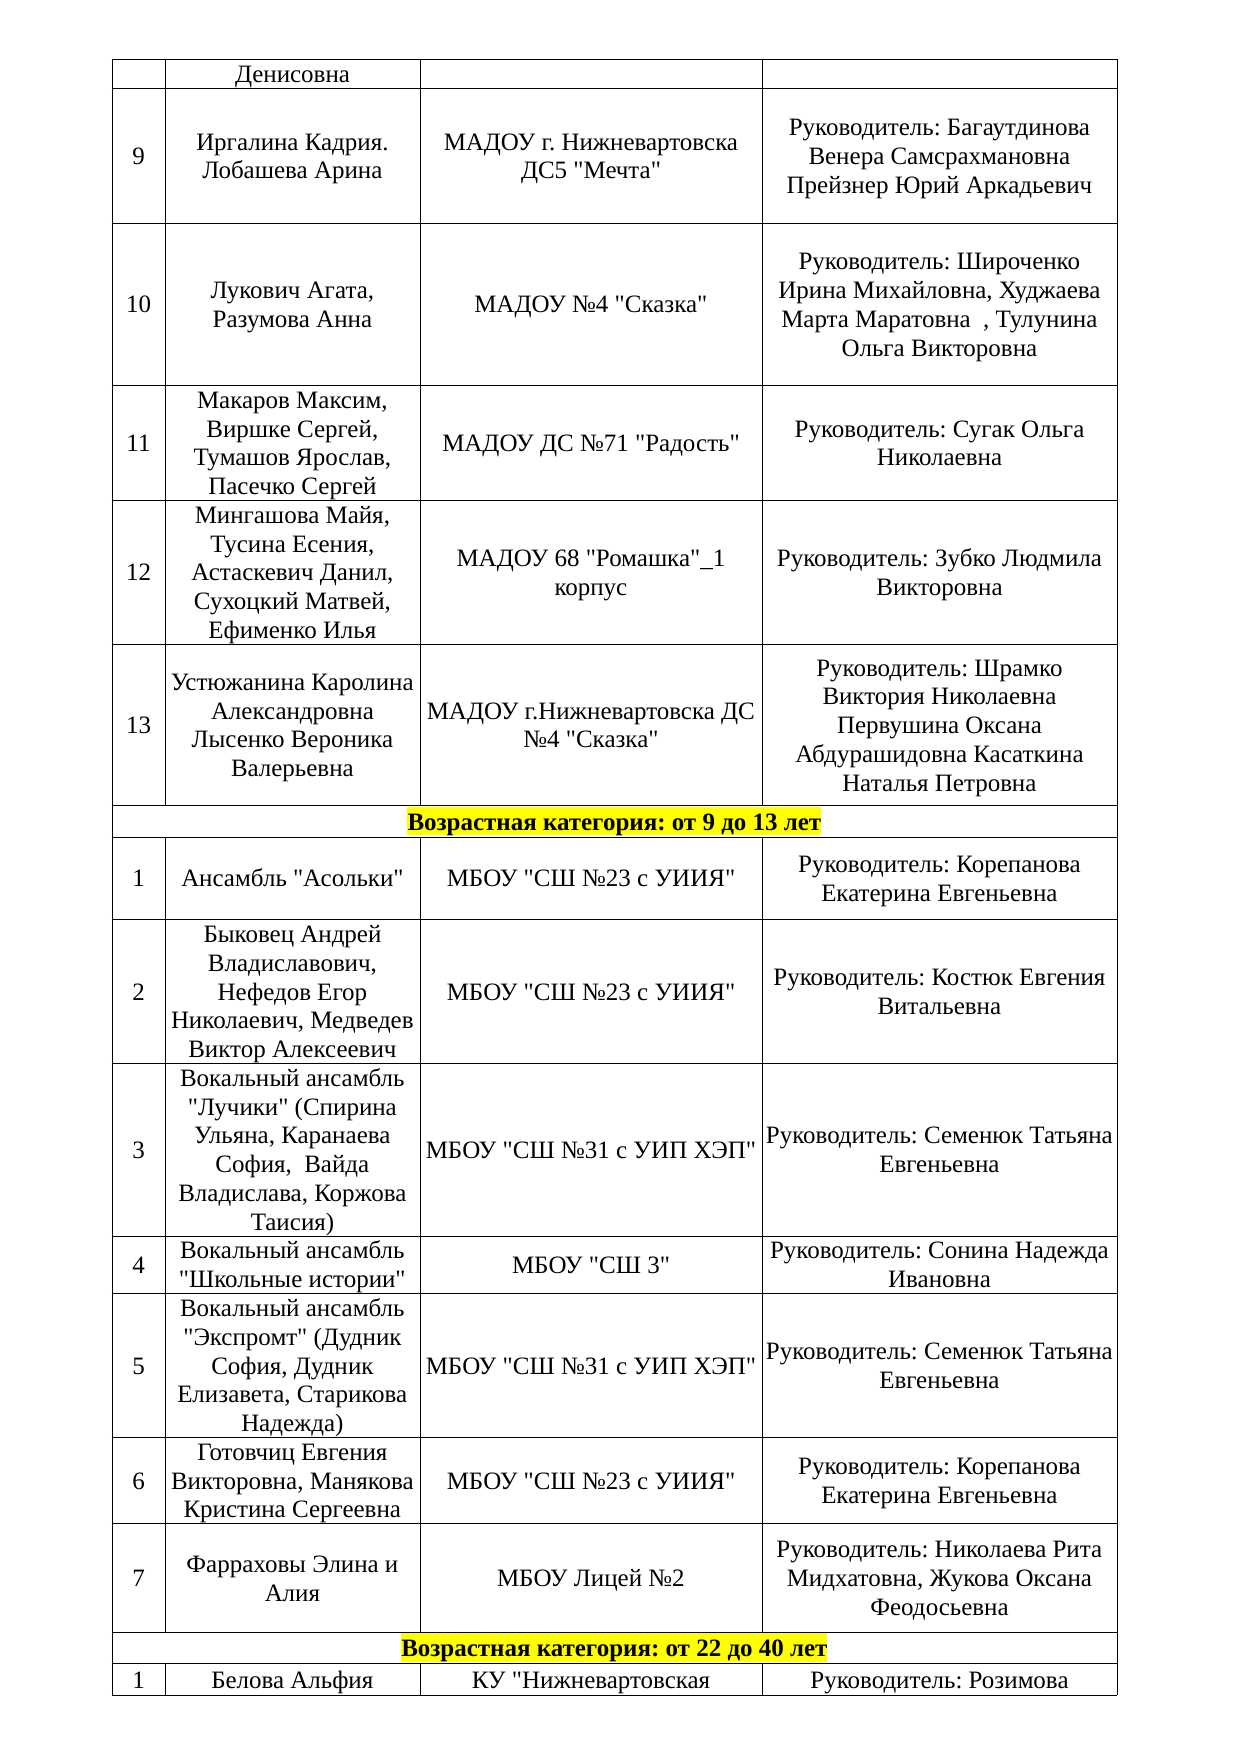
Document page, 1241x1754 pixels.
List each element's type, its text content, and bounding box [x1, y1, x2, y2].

table_cell Вокальный ансамбль "Лучики" (Спирина Ульяна, Каранаева София, Вайда Владислава, Коржова Таисия) [166, 1064, 420, 1236]
table_cell Денисовна [166, 60, 420, 88]
table_cell 5 [113, 1294, 165, 1437]
table_cell Возрастная категория: от 22 до 40 лет [113, 1633, 1117, 1663]
table_cell Возрастная категория: от 9 до 13 лет [113, 806, 1117, 837]
table_cell Готовчиц Евгения Викторовна, Манякова Кристина Сергеевна [166, 1438, 420, 1523]
table_cell МБОУ "СШ №23 с УИИЯ" [421, 920, 762, 1063]
table_cell Ансамбль "Асольки" [166, 838, 420, 919]
table_cell МАДОУ ДС №71 "Радость" [421, 386, 762, 500]
table_cell МАДОУ №4 "Сказка" [421, 224, 762, 385]
table_cell [421, 60, 762, 88]
table_cell МБОУ "СШ 3" [421, 1237, 762, 1293]
table_cell Мингашова Майя, Тусина Есения, Астаскевич Данил, Сухоцкий Матвей, Ефименко Илья [166, 501, 420, 644]
table_cell Вокальный ансамбль "Экспромт" (Дудник София, Дудник Елизавета, Старикова Надежда) [166, 1294, 420, 1437]
table_cell Руководитель: Розимова [763, 1664, 1117, 1695]
table_cell 13 [113, 645, 165, 805]
table_cell Руководитель: Сонина Надежда Ивановна [763, 1237, 1117, 1293]
table_cell Белова Альфия [166, 1664, 420, 1695]
table_cell Руководитель: Корепанова Екатерина Евгеньевна [763, 1438, 1117, 1523]
table_cell Быковец Андрей Владиславович, Нефедов Егор Николаевич, Медведев Виктор Алексеевич [166, 920, 420, 1063]
table_cell [113, 60, 165, 88]
table_cell МБОУ "СШ №31 с УИП ХЭП" [421, 1294, 762, 1437]
table_cell МБОУ "СШ №23 с УИИЯ" [421, 838, 762, 919]
table_cell МАДОУ г.Нижневартовска ДС №4 "Сказка" [421, 645, 762, 805]
table_cell МБОУ Лицей №2 [421, 1524, 762, 1632]
table_cell Руководитель: Широченко Ирина Михайловна, Худжаева Марта Маратовна , Тулунина Ольга Викторовна [763, 224, 1117, 385]
table_cell 12 [113, 501, 165, 644]
table_cell Руководитель: Корепанова Екатерина Евгеньевна [763, 838, 1117, 919]
table_cell Устюжанина Каролина Александровна Лысенко Вероника Валерьевна [166, 645, 420, 805]
table_cell МАДОУ 68 "Ромашка"_1 корпус [421, 501, 762, 644]
table_cell 2 [113, 920, 165, 1063]
table_cell МБОУ "СШ №23 с УИИЯ" [421, 1438, 762, 1523]
table_cell Макаров Максим, Виршке Сергей, Тумашов Ярослав, Пасечко Сергей [166, 386, 420, 500]
table_cell 6 [113, 1438, 165, 1523]
table_cell Лукович Агата, Разумова Анна [166, 224, 420, 385]
table_cell [763, 60, 1117, 88]
table_cell 4 [113, 1237, 165, 1293]
table_cell КУ "Нижневартовская [421, 1664, 762, 1695]
table_cell 1 [113, 1664, 165, 1695]
table_cell 10 [113, 224, 165, 385]
table_cell Руководитель: Николаева Рита Мидхатовна, Жукова Оксана Феодосьевна [763, 1524, 1117, 1632]
table_cell Руководитель: Сугак Ольга Николаевна [763, 386, 1117, 500]
table_cell Руководитель: Шрамко Виктория Николаевна Первушина Оксана Абдурашидовна Касаткина Наталья Петровна [763, 645, 1117, 805]
table_cell Руководитель: Семенюк Татьяна Евгеньевна [763, 1064, 1117, 1236]
table_cell Руководитель: Зубко Людмила Викторовна [763, 501, 1117, 644]
table_cell Иргалина Кадрия. Лобашева Арина [166, 89, 420, 223]
table_cell МБОУ "СШ №31 с УИП ХЭП" [421, 1064, 762, 1236]
table_cell 7 [113, 1524, 165, 1632]
table_cell Руководитель: Багаутдинова Венера Самсрахмановна Прейзнер Юрий Аркадьевич [763, 89, 1117, 223]
table_cell 1 [113, 838, 165, 919]
table_cell МАДОУ г. Нижневартовска ДС5 "Мечта" [421, 89, 762, 223]
table_cell 3 [113, 1064, 165, 1236]
table_cell 9 [113, 89, 165, 223]
table_cell Фарраховы Элина и Алия [166, 1524, 420, 1632]
table_cell Руководитель: Костюк Евгения Витальевна [763, 920, 1117, 1063]
table_cell Руководитель: Семенюк Татьяна Евгеньевна [763, 1294, 1117, 1437]
table_cell 11 [113, 386, 165, 500]
table_cell Вокальный ансамбль "Школьные истории" [166, 1237, 420, 1293]
